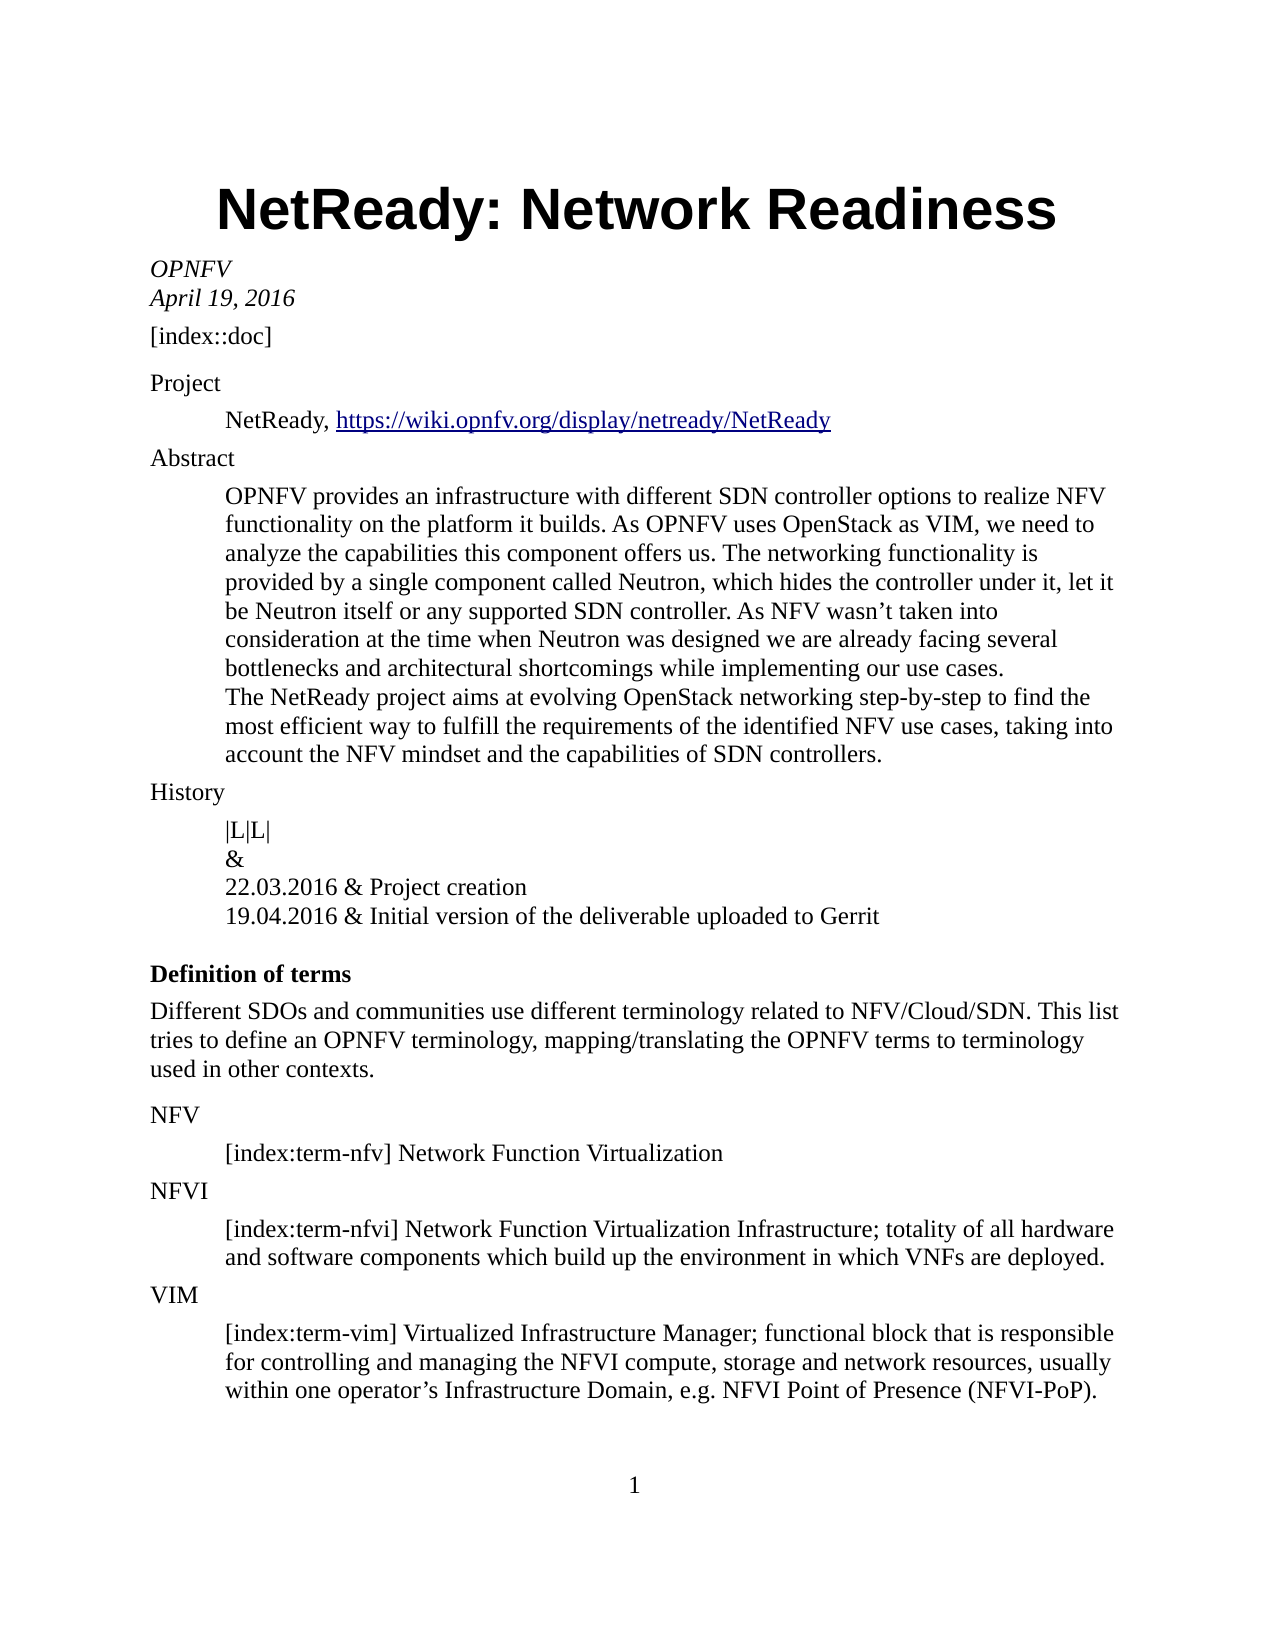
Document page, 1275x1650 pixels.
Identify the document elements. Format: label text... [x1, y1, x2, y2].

text OPNFV [150, 254, 1125, 283]
text [index:term-nfv] Network Function Virtualization [225, 1138, 1125, 1167]
text April 19, 2016 [150, 283, 1125, 312]
text Project [150, 368, 1125, 396]
text OPNFV provides an infrastructure with different SDN controller options to realize NFV functionality on the platform it builds. As OPNFV uses OpenStack as VIM, we need to analyze the capabilities this component offers us. The networking functionality is provided by a single component called Neutron, which hides the controller under it, let it be Neutron itself or any supported SDN controller. As NFV wasn’t taken into consideration at the time when Neutron was designed we are already facing several bottlenecks and architectural shortcomings while implementing our use cases. [225, 481, 1125, 682]
text VIM [150, 1280, 1125, 1309]
text [index:term-vim] Virtualized Infrastructure Manager; functional block that is responsible for controlling and managing the NFVI compute, storage and network resources, usually within one operator’s Infrastructure Domain, e.g. NFVI Point of Presence (NFVI-PoP). [225, 1318, 1125, 1404]
text [index:term-nfvi] Network Function Virtualization Infrastructure; totality of all hardware and software components which build up the environment in which VNFs are deployed. [225, 1214, 1125, 1271]
text |L|L| [225, 815, 1125, 844]
text Different SDOs and communities use different terminology related to NFV/Cloud/SDN. This list tries to define an OPNFV terminology, mapping/translating the OPNFV terms to terminology used in other contexts. [150, 996, 1125, 1083]
text Abstract [150, 443, 1125, 472]
text History [150, 777, 1125, 806]
title NetReady: Network Readiness [150, 175, 1125, 242]
text NetReady, https://wiki.opnfv.org/display/netready/NetReady [225, 405, 1125, 434]
text Definition of terms [150, 959, 1125, 987]
text [index::doc] [150, 321, 1125, 350]
text NFVI [150, 1176, 1125, 1205]
text The NetReady project aims at evolving OpenStack networking step-by-step to find the most efficient way to fulfill the requirements of the identified NFV use cases, taking into account the NFV mindset and the capabilities of SDN controllers. [225, 682, 1125, 768]
text NFV [150, 1101, 1125, 1129]
text & 22.03.2016 & Project creation 19.04.2016 & Initial version of the deliverable uploaded to Gerrit [225, 844, 1125, 959]
